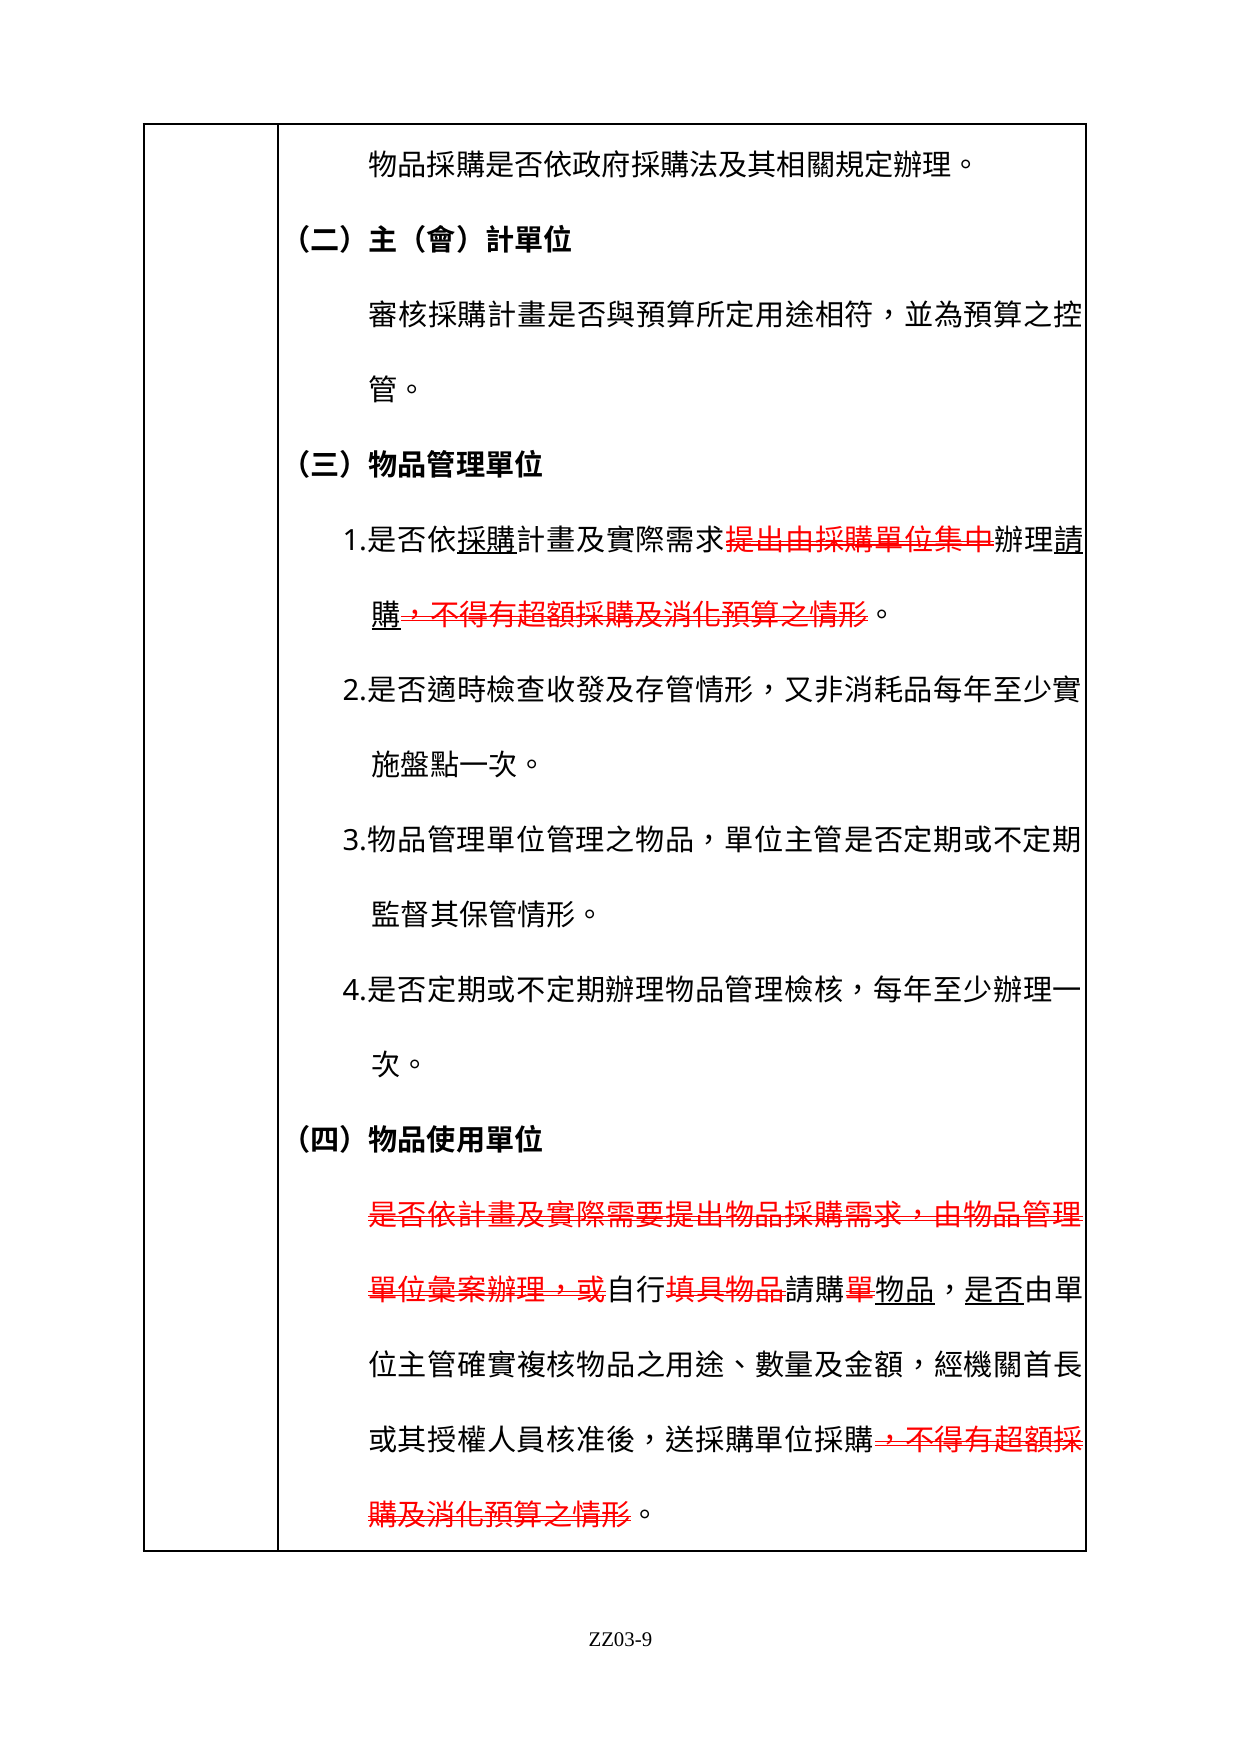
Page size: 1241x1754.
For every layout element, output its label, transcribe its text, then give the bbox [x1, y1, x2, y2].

table_cell [145, 125, 277, 1550]
table_cell 物品採購是否依政府採購法及其相關規定辦理。 （二）主（會）計單位 審核採購計畫是否與預算所定用途相符，並為預算之控管。 （三）物品管理單位 1.是否依採購計畫及實際需求提出由採購單位集中辦理請購，不得有超額採購及消化預算之情形。 2.是否適時檢查收發及存管情形，又非消耗品每年至少實施盤點一次。 3.物品管理單位管理之物品，單位主管是否定期或不定期監督其保管情形。 4.是否定期或不定期辦理物品管理檢核，每年至少辦理一次。 （四）物品使用單位 是否依計畫及實際需要提出物品採購需求，由物品管理單位彙案辦理，或自行填具物品請購單物品，是否由單位主管確實複核物品之用途、數量及金額，經機關首長或其授權人員核准後，送採購單位採購，不得有超額採購及消化預算之情形。 [279, 125, 1085, 1550]
